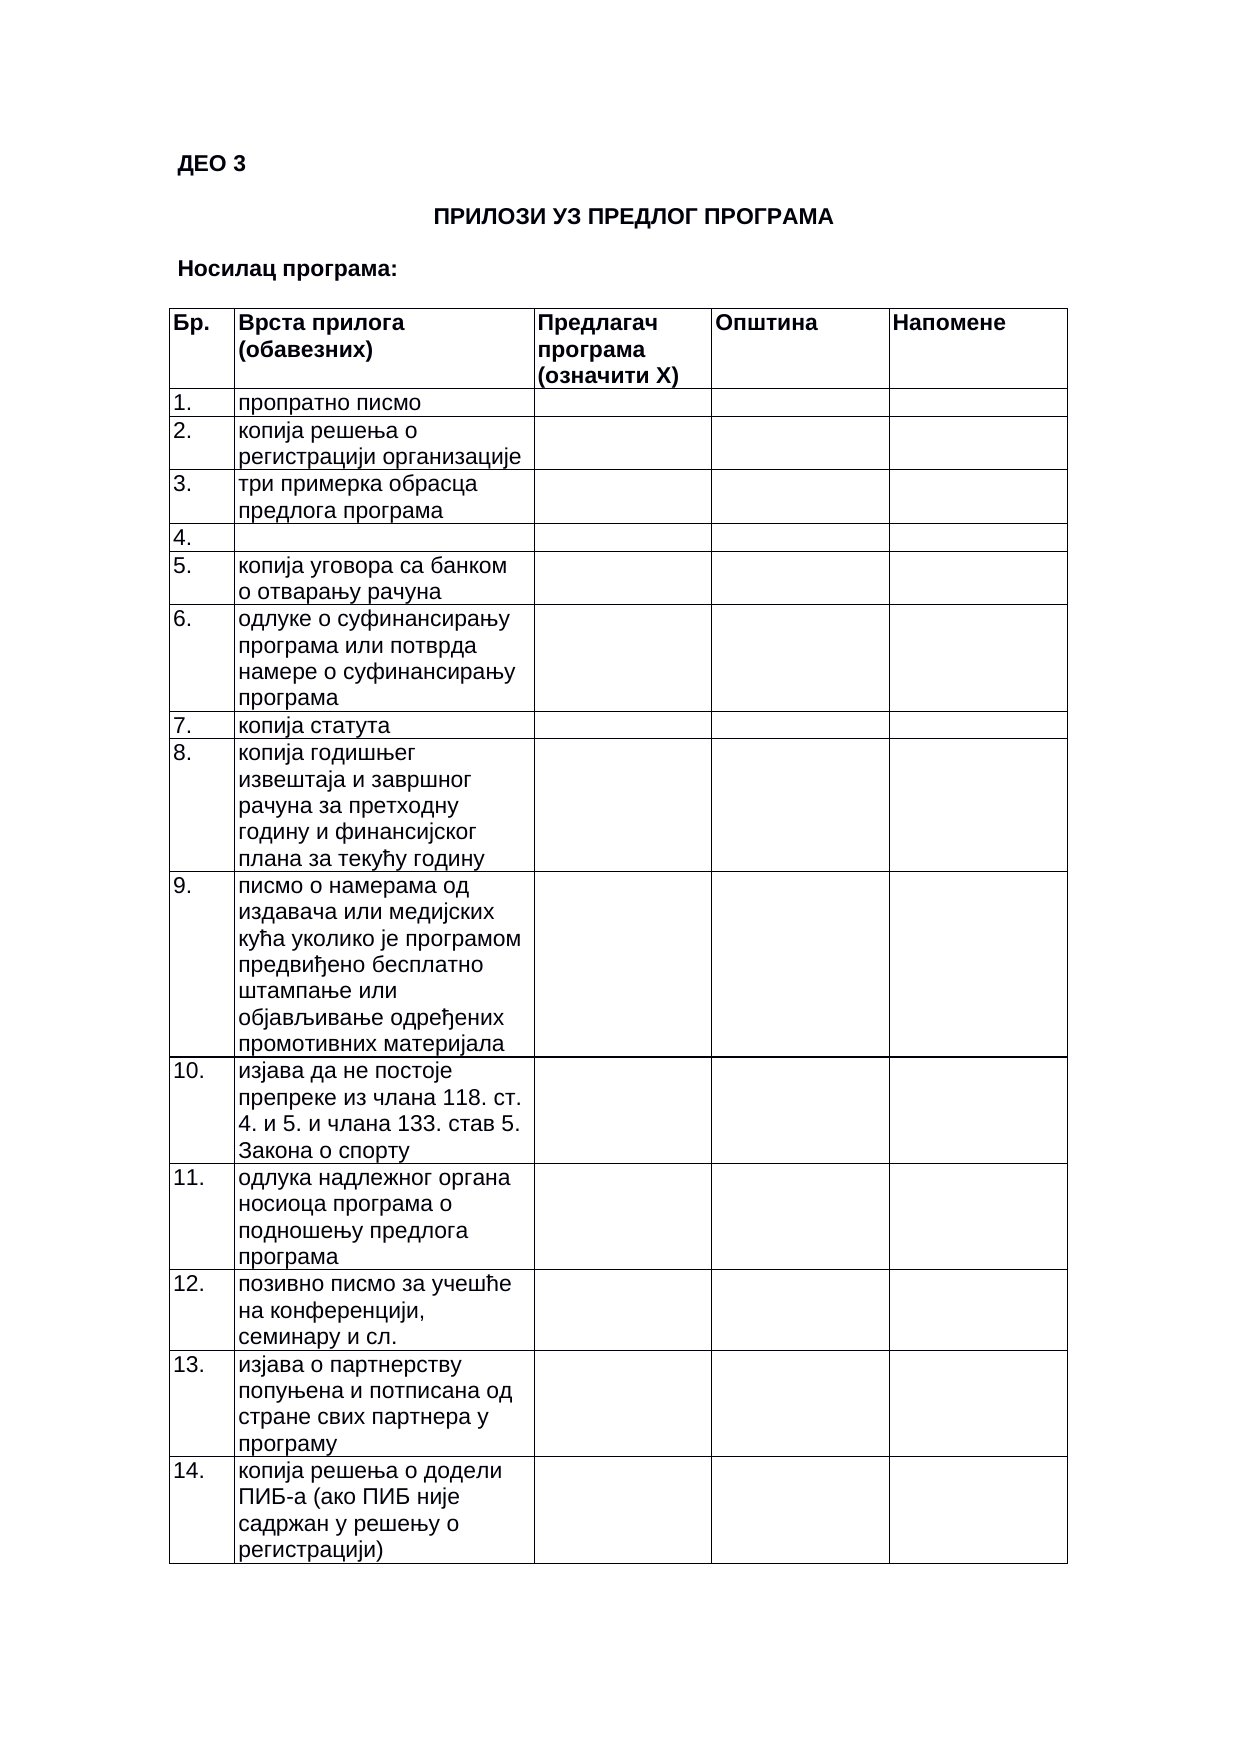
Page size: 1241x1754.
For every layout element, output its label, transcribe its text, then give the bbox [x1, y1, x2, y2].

table_cell 7. [170, 712, 234, 738]
table_cell [712, 605, 889, 711]
table_cell [535, 872, 711, 1056]
table_cell [535, 739, 711, 871]
table_cell 3. [170, 470, 234, 523]
table_cell [890, 524, 1067, 551]
table_cell [535, 470, 711, 523]
table_cell 11. [170, 1164, 234, 1269]
table_cell [712, 1270, 889, 1349]
table_cell копија уговора са банком о отварању рачуна [235, 552, 534, 604]
table_cell [890, 389, 1067, 416]
table_cell [535, 712, 711, 738]
table_cell [890, 1058, 1067, 1163]
text ПРИЛОЗИ УЗ ПРЕДЛОГ ПРОГРАМА [177, 203, 1090, 229]
table_cell [712, 417, 889, 469]
table_cell [535, 417, 711, 469]
table_cell [712, 470, 889, 523]
table_cell изјава о партнерству попуњена и потписана од стране свих партнера у програму [235, 1351, 534, 1456]
table_cell [890, 605, 1067, 711]
table_header Бр. [170, 309, 234, 388]
table_cell [712, 1457, 889, 1562]
table_header Општина [712, 309, 889, 388]
table_cell одлуке о суфинансирању програма или потврда намере о суфинансирању програма [235, 605, 534, 711]
table_cell позивно писмо за учешће на конференцији, семинару и сл. [235, 1270, 534, 1349]
table_cell [890, 417, 1067, 469]
table_cell [712, 552, 889, 604]
table_cell [535, 1164, 711, 1269]
table_cell [890, 712, 1067, 738]
table_cell [890, 552, 1067, 604]
table_cell 10. [170, 1058, 234, 1163]
table_cell [712, 389, 889, 416]
table_header Предлагач програма (означити X) [535, 309, 711, 388]
table_cell [712, 1351, 889, 1456]
table_cell [235, 524, 534, 551]
table_header Врста прилога (обавезних) [235, 309, 534, 388]
table_cell писмо о намерама од издавача или медијских кућа уколико је програмом предвиђено бесплатно штампање или објављивање одређених промотивних материјала [235, 872, 534, 1056]
table_cell [890, 1270, 1067, 1349]
table_cell [712, 872, 889, 1056]
table_cell пропратно писмо [235, 389, 534, 416]
table_cell [535, 605, 711, 711]
table_cell 2. [170, 417, 234, 469]
table_cell 1. [170, 389, 234, 416]
table_cell копија годишњег извештаја и завршног рачуна за претходну годину и финансијског плана за текућу годину [235, 739, 534, 871]
table_cell [535, 524, 711, 551]
table_cell [890, 1351, 1067, 1456]
table_cell копија статута [235, 712, 534, 738]
table_cell [535, 389, 711, 416]
table_cell [535, 1351, 711, 1456]
table_cell 8. [170, 739, 234, 871]
table_cell 9. [170, 872, 234, 1056]
table_cell [712, 1058, 889, 1163]
table_cell [535, 1457, 711, 1562]
table_cell копија решења о додели ПИБ-а (ако ПИБ није садржан у решењу о регистрацији) [235, 1457, 534, 1562]
table_cell [890, 872, 1067, 1056]
table_cell 4. [170, 524, 234, 551]
table_cell [535, 1270, 711, 1349]
table_cell [890, 1164, 1067, 1269]
table_cell [890, 470, 1067, 523]
table_cell 12. [170, 1270, 234, 1349]
table_cell [712, 739, 889, 871]
table_cell [712, 524, 889, 551]
table_cell [890, 1457, 1067, 1562]
table_cell 5. [170, 552, 234, 604]
table_cell [712, 712, 889, 738]
table_cell 13. [170, 1351, 234, 1456]
table_cell 14. [170, 1457, 234, 1562]
table_cell [890, 739, 1067, 871]
table_cell изјава да не постоје препреке из члана 118. ст. 4. и 5. и члана 133. став 5. Закона о спорту [235, 1058, 534, 1163]
text Носилац програма: [177, 255, 1090, 282]
table_cell 6. [170, 605, 234, 711]
table_header Напомене [890, 309, 1067, 388]
table_cell [535, 552, 711, 604]
text ДЕО 3 [177, 150, 1090, 176]
table_cell три примерка обрасца предлога програма [235, 470, 534, 523]
table_cell [712, 1164, 889, 1269]
table_cell [535, 1058, 711, 1163]
table_cell копија решења о регистрацији организације [235, 417, 534, 469]
table_cell одлука надлежног органа носиоца програма о подношењу предлога програма [235, 1164, 534, 1269]
